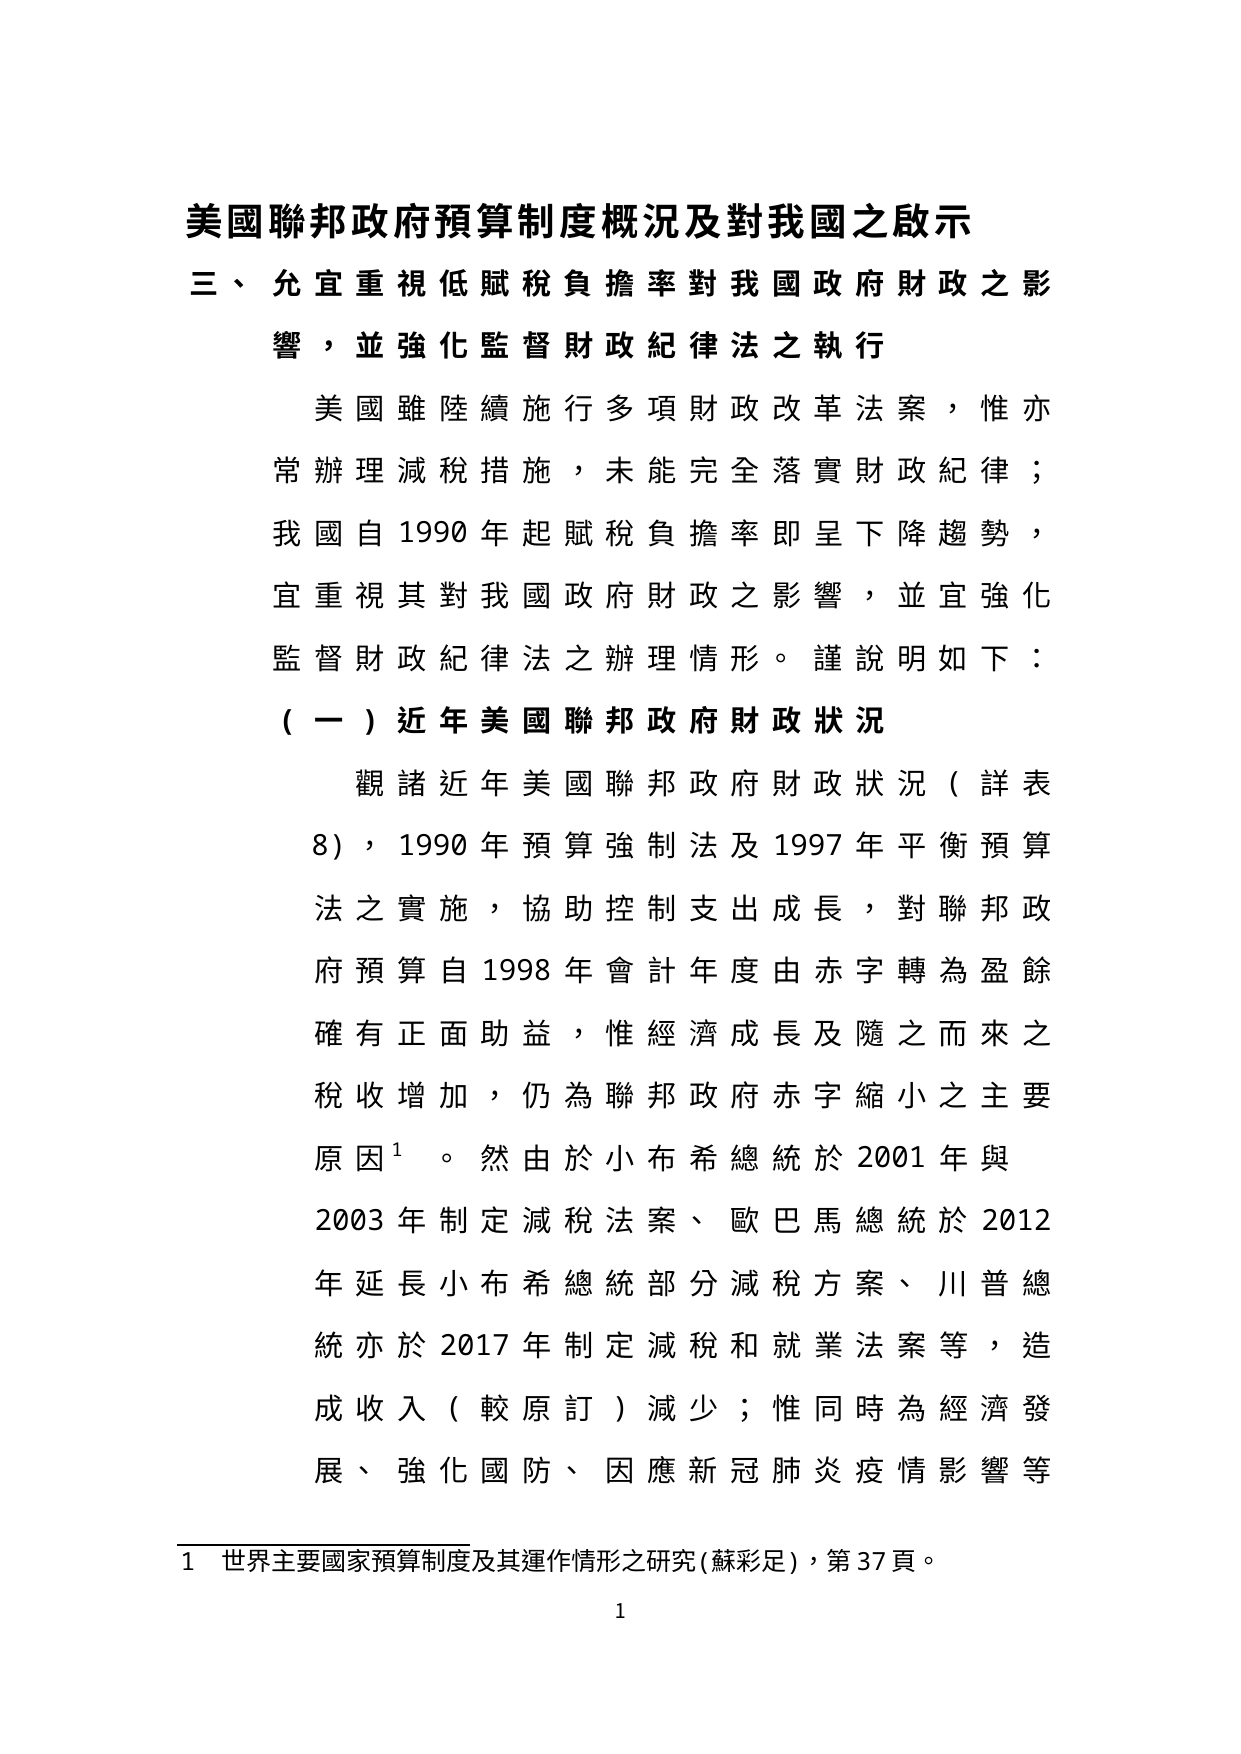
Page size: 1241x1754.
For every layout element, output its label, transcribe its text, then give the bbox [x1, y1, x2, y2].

text 美國雖陸續施行多項財政改革法案，惟亦常辦理減稅措施，未能完全落實財政紀律；我國自1990年起賦稅負擔率即呈下降趨勢，宜重視其對我國政府財政之影響，並宜強化監督財政紀律法之辦理情形。謹說明如下： [242, 365, 1058, 677]
text (一)近年美國聯邦政府財政狀況 [242, 677, 1058, 740]
text 世界主要國家預算制度及其運作情形之研究(蘇彩足)，第37頁。 [180, 1546, 1063, 1577]
text 美國聯邦政府預算制度概況及對我國之啟示 [183, 177, 1058, 240]
text 三、允宜重視低賦稅負擔率對我國政府財政之影響，並強化監督財政紀律法之執行 [183, 240, 1058, 365]
text 觀諸近年美國聯邦政府財政狀況(詳表8)，1990年預算強制法及1997年平衡預算法之實施，協助控制支出成長，對聯邦政府預算自1998年會計年度由赤字轉為盈餘確有正面助益，惟經濟成長及隨之而來之稅收增加，仍為聯邦政府赤字縮小之主要原因。然由於小布希總統於2001年與2003年制定減稅法案、歐巴馬總統於2012年延長小布希總統部分減稅方案、川普總統亦於2017年制定減稅和就業法案等，造成收入(較原訂)減少；惟同時為經濟發展、強化國防、因應新冠肺炎疫情影響等 [271, 740, 1058, 1490]
